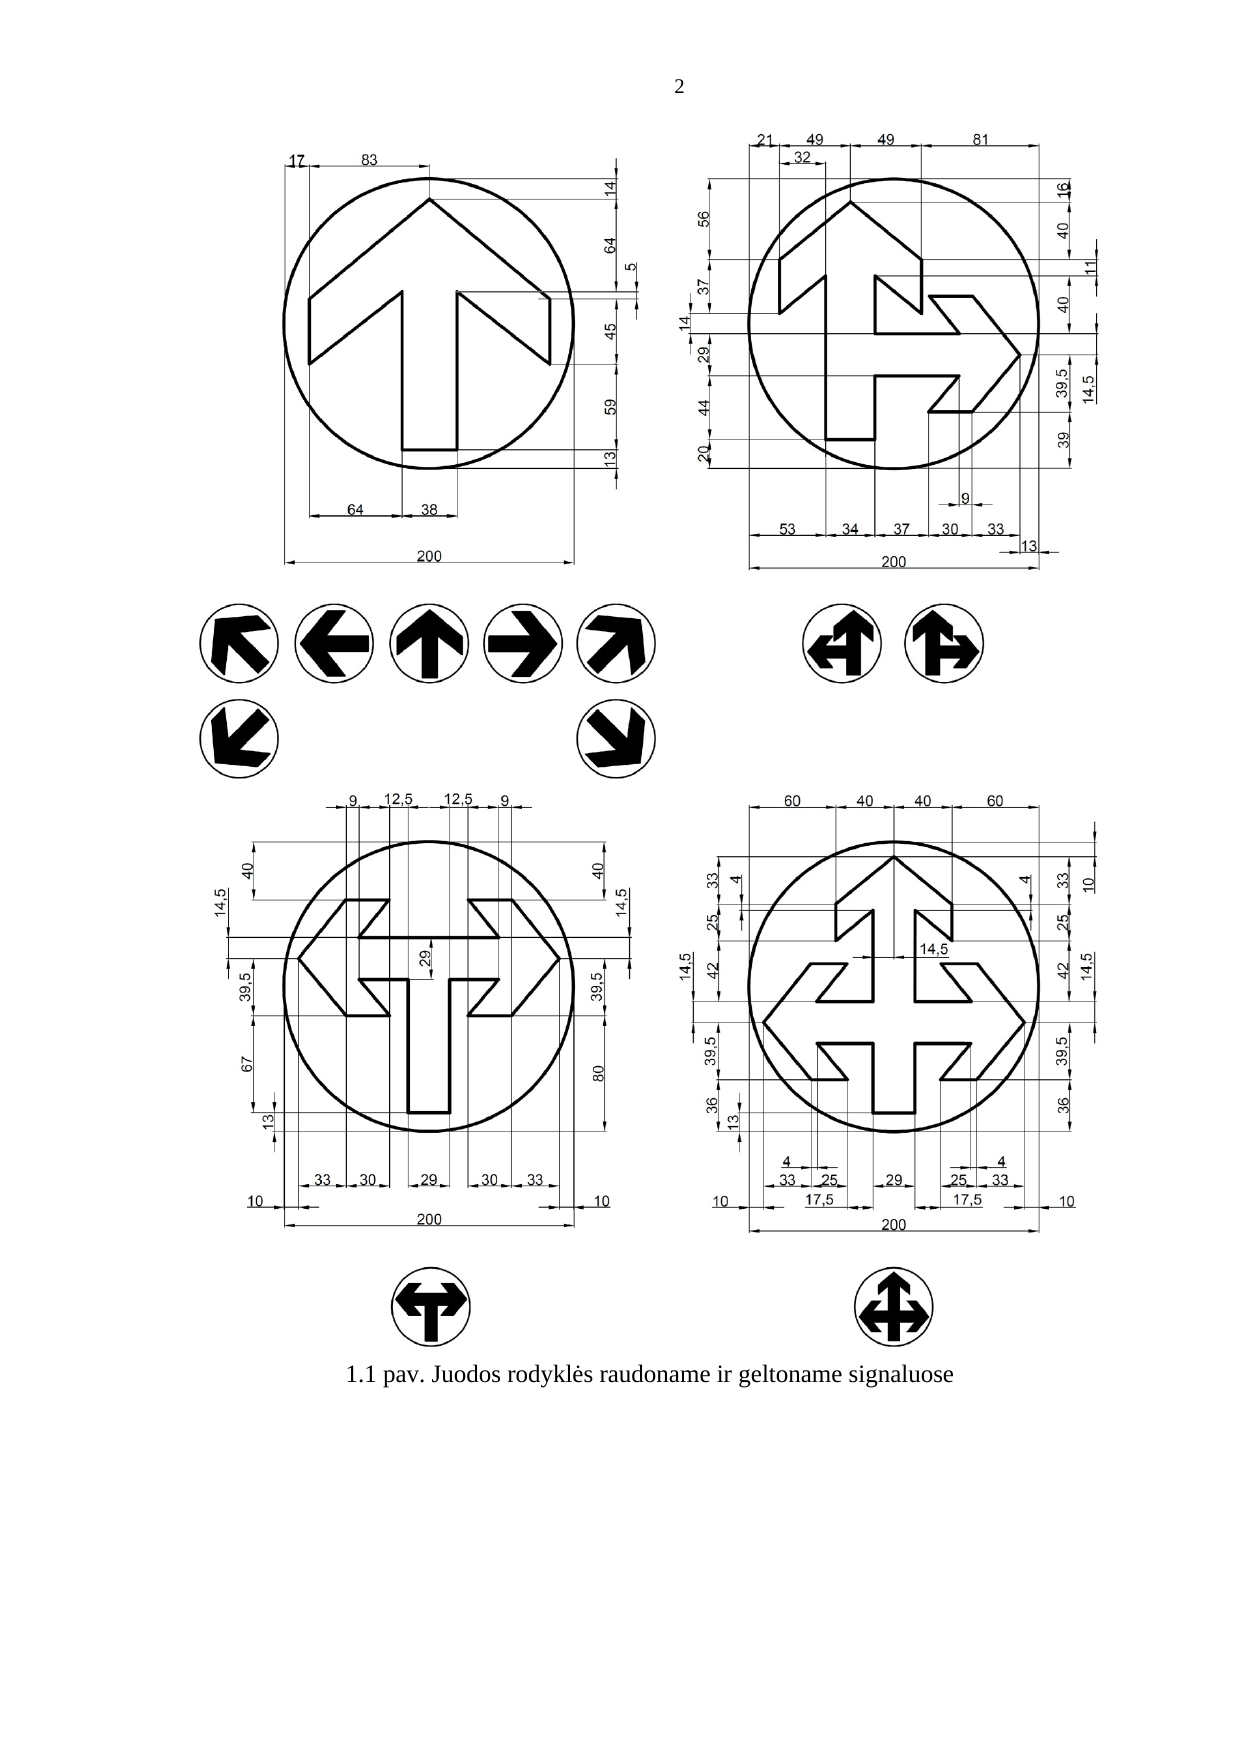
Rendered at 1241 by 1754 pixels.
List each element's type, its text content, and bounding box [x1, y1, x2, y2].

text 1.1 pav. Juodos rodyklės raudoname ir geltoname signaluose [177, 1359, 1122, 1387]
